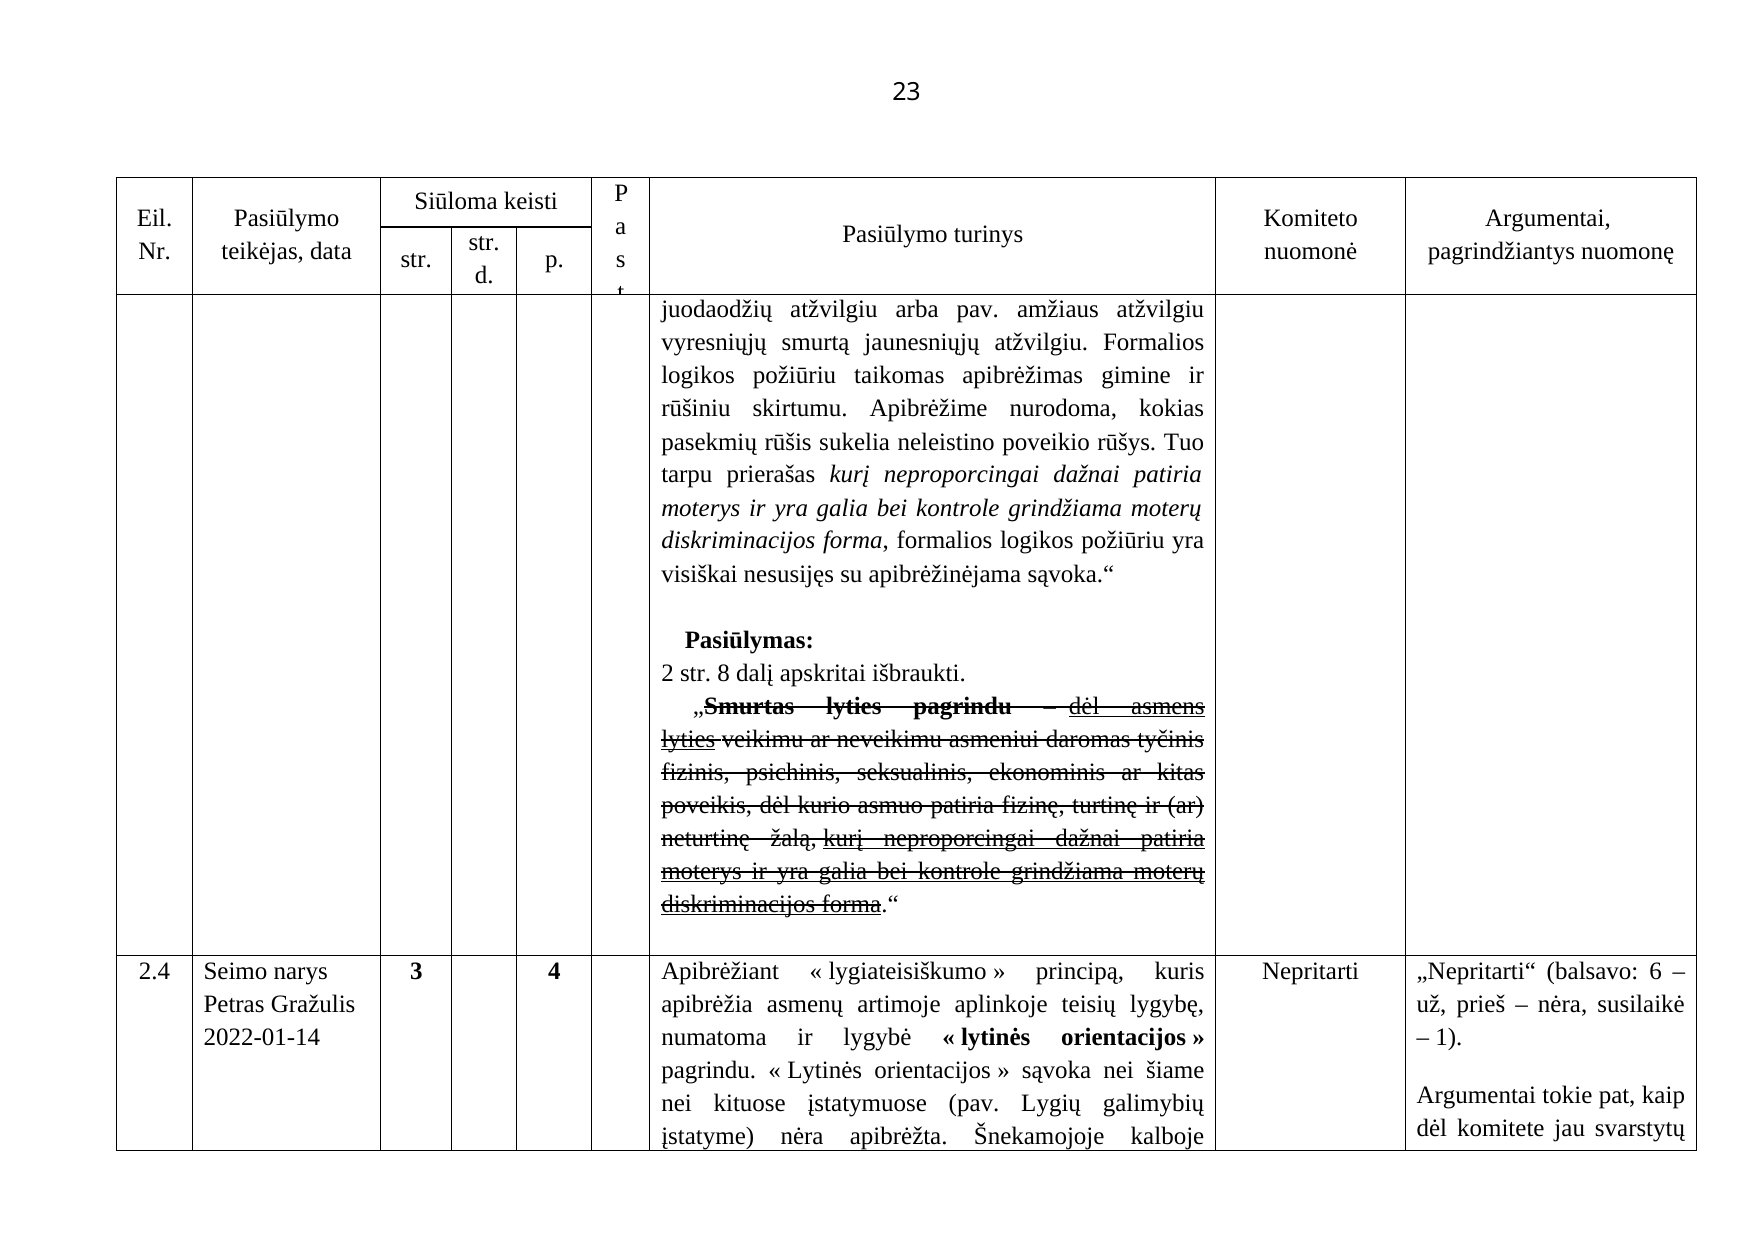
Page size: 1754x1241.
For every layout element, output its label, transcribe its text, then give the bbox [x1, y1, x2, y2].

table_header Pasiūlymo turinys [650, 178, 1215, 293]
table_header Komiteto nuomonė [1216, 178, 1405, 293]
table_cell Seimo narys Petras Gražulis 2022-01-14 [193, 956, 380, 1150]
table_cell 4 [517, 956, 591, 1150]
table_cell Apibrėžiant « lygiateisiškumo » principą, kuris apibrėžia asmenų artimoje aplinkoje teisių lygybę, numatoma ir lygybė « lytinės orientacijos » pagrindu. « Lytinės orientacijos » sąvoka nei šiame nei kituose įstatymuose (pav. Lygių galimybių įstatyme) nėra apibrėžta. Šnekamojoje kalboje [650, 956, 1215, 1150]
table_cell [1406, 295, 1696, 955]
table_cell [592, 295, 649, 955]
table_cell [117, 295, 192, 955]
table_cell [452, 956, 516, 1150]
table_header Siūloma keisti [381, 178, 591, 226]
table_cell [452, 295, 516, 955]
table_cell juodaodžių atžvilgiu arba pav. amžiaus atžvilgiu vyresniųjų smurtą jaunesniųjų atžvilgiu. Formalios logikos požiūriu taikomas apibrėžimas gimine ir rūšiniu skirtumu. Apibrėžime nurodoma, kokias pasekmių rūšis sukelia neleistino poveikio rūšys. Tuo tarpu prierašas kurį neproporcingai dažnai patiria moterys ir yra galia bei kontrole grindžiama moterų diskriminacijos forma, formalios logikos požiūriu yra visiškai nesusijęs su apibrėžinėjama sąvoka.“ Pasiūlymas: 2 str. 8 dalį apskritai išbraukti. „Smurtas lyties pagrindu – dėl asmens lyties veikimu ar neveikimu asmeniui daromas tyčinis fizinis, psichinis, seksualinis, ekonominis ar kitas poveikis, dėl kurio asmuo patiria fizinę, turtinę ir (ar) neturtinę žalą, kurį neproporcingai dažnai patiria moterys ir yra galia bei kontrole grindžiama moterų diskriminacijos forma.“ [650, 295, 1215, 955]
table_cell [517, 295, 591, 955]
table_header Argumentai, pagrindžiantys nuomonę [1406, 178, 1696, 293]
table_cell [193, 295, 380, 955]
table_cell [592, 956, 649, 1150]
table_cell p. [517, 228, 591, 293]
table_cell str. d. [452, 228, 516, 293]
table_cell str. [381, 228, 451, 293]
table_cell 3 [381, 956, 451, 1150]
table_cell [381, 295, 451, 955]
table_cell Nepritarti [1216, 956, 1405, 1150]
table_cell [1216, 295, 1405, 955]
table_header Pastabos [592, 178, 649, 293]
table_cell „Nepritarti“ (balsavo: 6 – už, prieš – nėra, susilaikė – 1). Argumentai tokie pat, kaip dėl komitete jau svarstytų [1406, 956, 1696, 1150]
table_cell 2.4 [117, 956, 192, 1150]
table_header Pasiūlymo teikėjas, data [193, 178, 380, 293]
table_header Eil. Nr. [117, 178, 192, 293]
